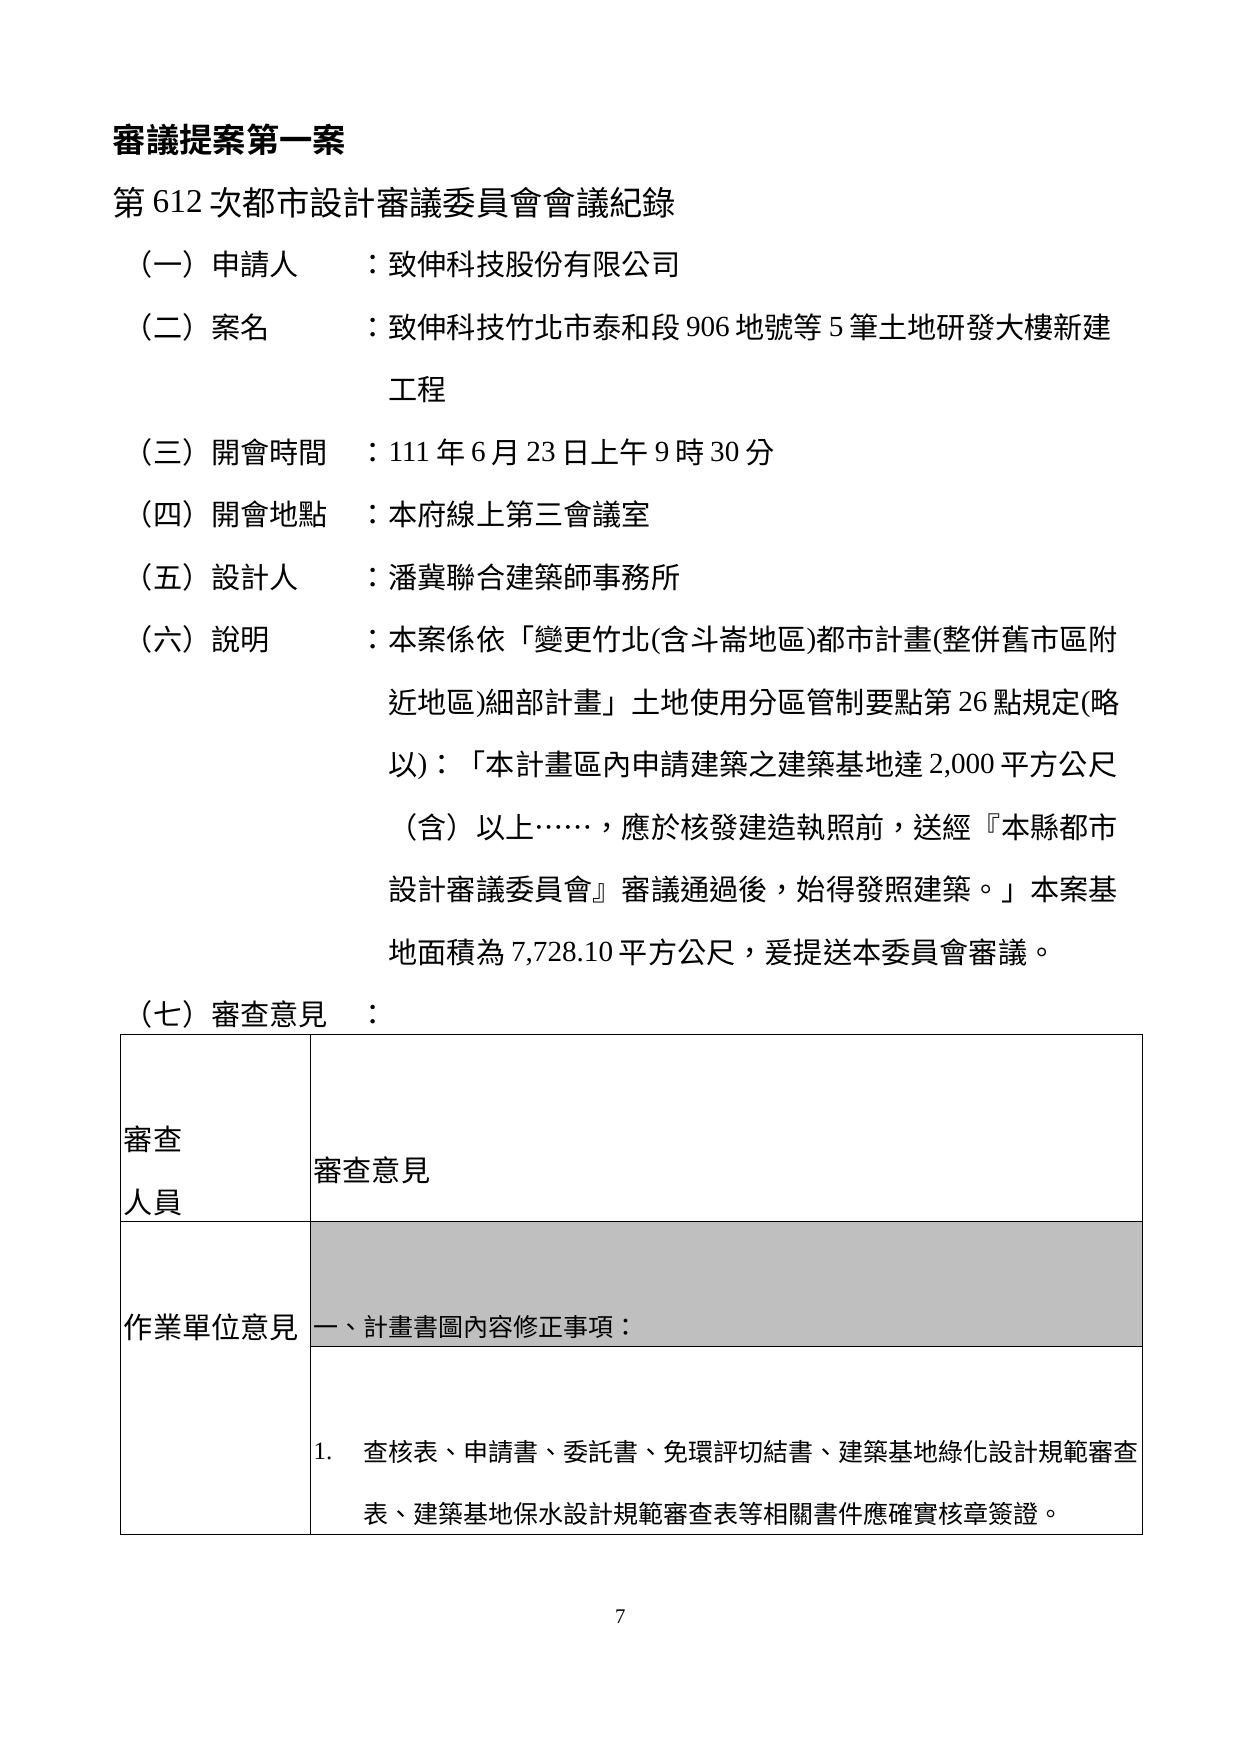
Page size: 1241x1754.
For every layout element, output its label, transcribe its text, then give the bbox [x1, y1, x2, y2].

table_header 致伸科技股份有限公司 [390, 221, 1148, 284]
table_cell ： [360, 534, 389, 596]
table_header （一） [113, 221, 212, 284]
table_cell 審查意見 [311, 1035, 1142, 1221]
table_cell 本府線上第三會議室 [390, 471, 1148, 534]
table_cell [113, 1221, 120, 1346]
table_cell 開會時間 [213, 409, 360, 471]
table_cell 查核表、申請書、委託書、免環評切結書、建築基地綠化設計規範審查表、建築基地保水設計規範審查表等相關書件應確實核章簽證。 [311, 1347, 1142, 1534]
table_cell ： [360, 971, 389, 1034]
table_cell ： [360, 409, 389, 471]
table_cell 111年6月23日上午9時30分 [390, 409, 1148, 471]
table_cell （二） [113, 284, 212, 409]
text 審議提案第一案 [112, 96, 1128, 159]
table_cell 案名 [213, 323, 222, 328]
table_cell [113, 1034, 120, 1221]
text 第612次都市設計審議委員會會議紀錄 [112, 159, 1128, 221]
table_cell [1143, 1221, 1148, 1346]
table_cell 致伸科技竹北市泰和段906地號等5筆土地研發大樓新建工程 [390, 284, 1148, 409]
table_cell （三） [113, 409, 212, 471]
table_cell （四） [113, 471, 212, 534]
table_cell [113, 1346, 120, 1534]
table_cell ： [360, 596, 389, 971]
table_cell [1143, 1346, 1148, 1534]
table_cell 開會地點 [213, 471, 360, 534]
table_cell 案名 [213, 284, 360, 409]
table_cell [1143, 1034, 1148, 1221]
table_cell 設計人 [213, 534, 360, 596]
table_cell ： [360, 284, 389, 409]
table_cell [390, 971, 1148, 1034]
table_header ： [360, 221, 389, 284]
table_cell 說明 [213, 596, 360, 971]
table_cell 本案係依「變更竹北(含斗崙地區)都市計畫(整併舊市區附近地區)細部計畫」土地使用分區管制要點第26點規定(略以)：「本計畫區內申請建築之建築基地達2,000平方公尺（含）以上……，應於核發建造執照前，送經『本縣都市設計審議委員會』審議通過後，始得發照建築。」本案基地面積為7,728.10平方公尺，爰提送本委員會審議。 [390, 596, 1148, 971]
table_cell ： [360, 471, 389, 534]
table_cell 審查意見 [213, 971, 360, 1034]
table_cell 作業單位意見 [121, 1222, 310, 1534]
table_cell 潘冀聯合建築師事務所 [390, 534, 1148, 596]
table_cell （五） [113, 534, 212, 596]
table_cell （六） [113, 596, 212, 971]
table_cell 一、計畫書圖內容修正事項： [311, 1222, 1142, 1346]
table_header 申請人 [213, 221, 360, 284]
table_cell 審查 人員 [121, 1035, 310, 1221]
table_cell （七） [113, 971, 212, 1034]
